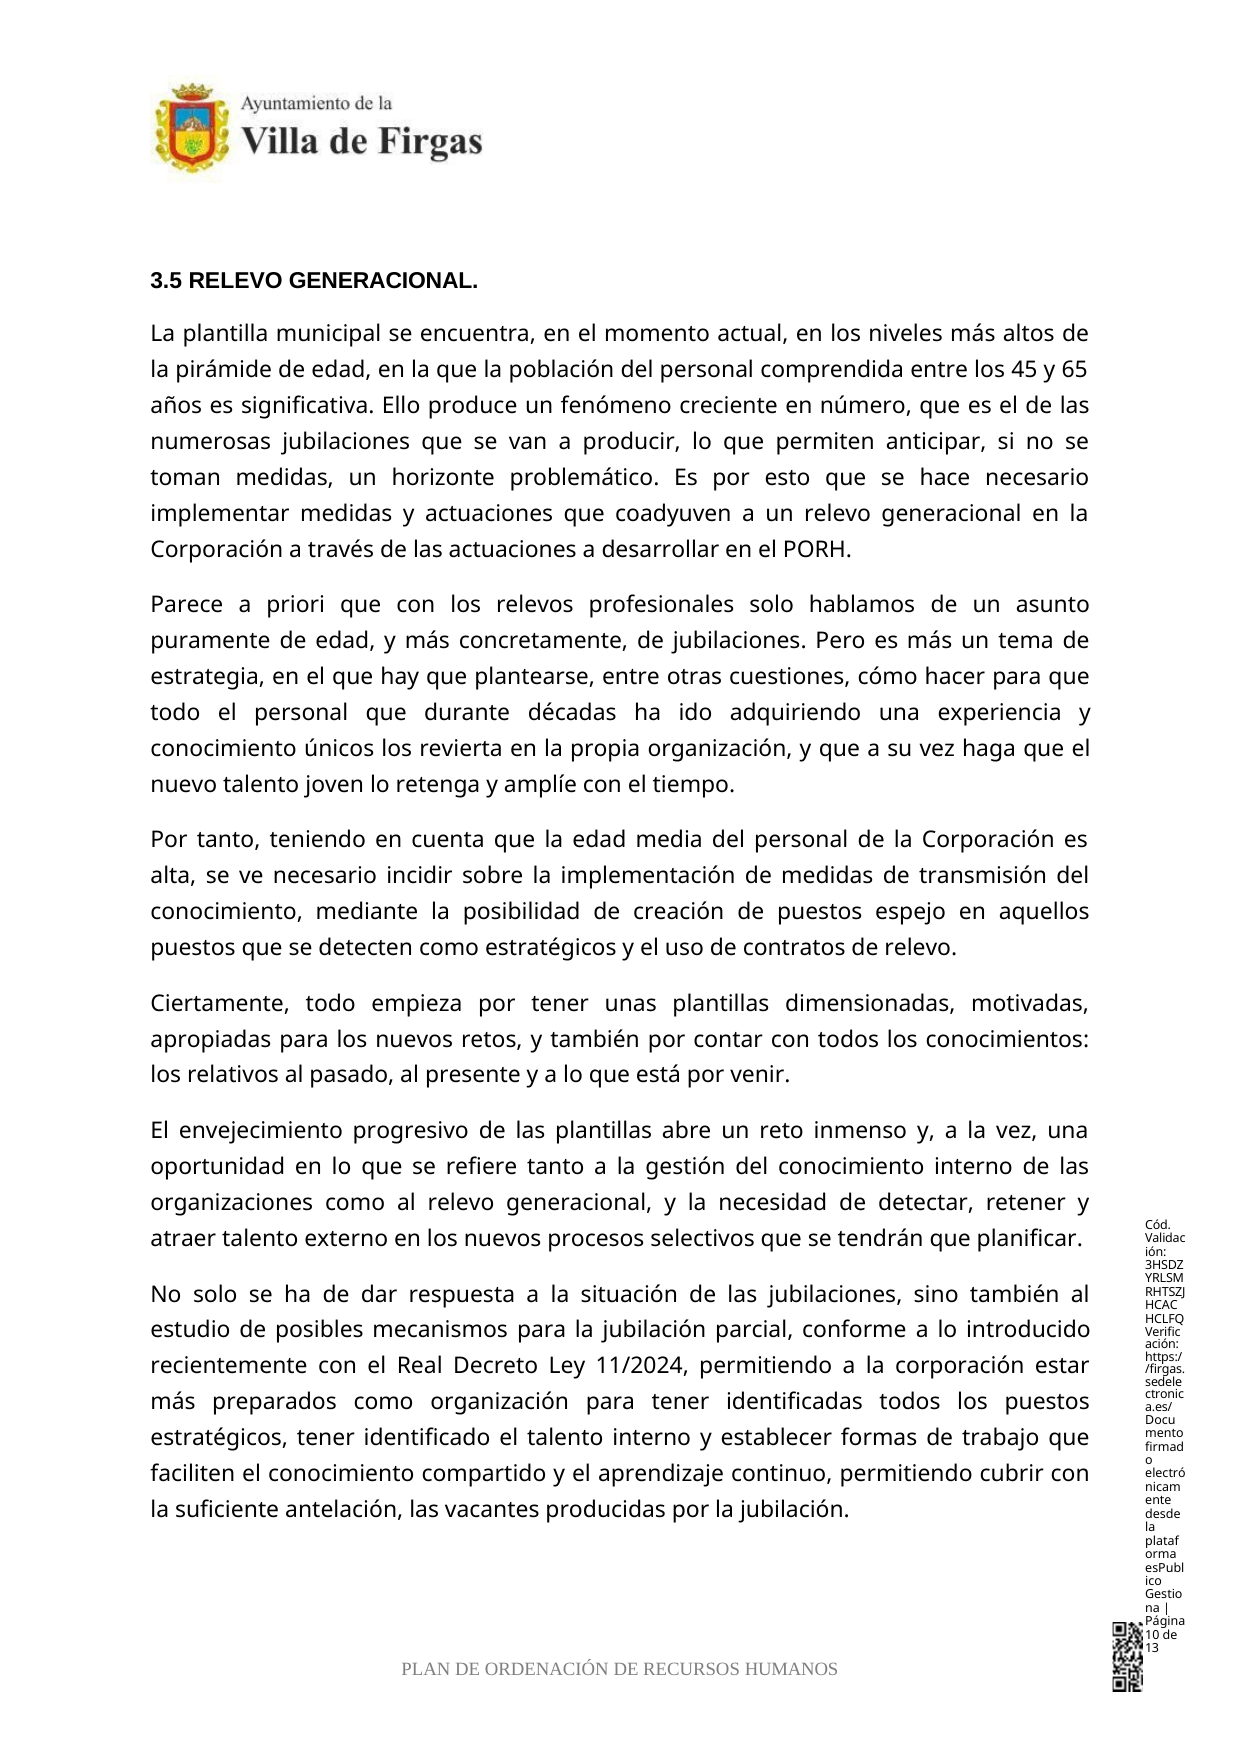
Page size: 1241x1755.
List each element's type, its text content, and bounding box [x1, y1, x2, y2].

text Cód. Validación: 3HSDZYRLSMRHTSZJHCACHCLFQ [1145, 1218, 1186, 1326]
text [1143, 1217, 1186, 1754]
text La plantilla municipal se encuentra, en el momento actual, en los niveles más altos de la pirámide de edad, en la que la población del personal comprendida entre los 45 y 65 años es significativa. Ello produce un fenómeno creciente en número, que es el de las numerosas jubilaciones que se van a producir, lo que permiten anticipar, si no se toman medidas, un horizonte problemático. Es por esto que se hace necesario implementar medidas y actuaciones que coadyuven a un relevo generacional en la Corporación a través de las actuaciones a desarrollar en el PORH. [150, 317, 1090, 564]
text El envejecimiento progresivo de las plantillas abre un reto inmenso y, a la vez, una oportunidad en lo que se refiere tanto a la gestión del conocimiento interno de las organizaciones como al relevo generacional, y la necesidad de detectar, retener y atraer talento externo en los nuevos procesos selectivos que se tendrán que planificar. [150, 1114, 1090, 1253]
text Documento firmado electrónicamente desde la plataforma esPublico Gestiona | Página 10 de 13 [1145, 1413, 1186, 1655]
text Ciertamente, todo empieza por tener unas plantillas dimensionadas, motivadas, apropiadas para los nuevos retos, y también por contar con todos los conocimientos: los relativos al pasado, al presente y a lo que está por venir. [150, 987, 1090, 1090]
text Verificación: https://firgas.sedelectronica.es/ [1145, 1326, 1186, 1413]
list RELEVO GENERACIONAL. [150, 267, 1196, 293]
text Parece a priori que con los relevos profesionales solo hablamos de un asunto puramente de edad, y más concretamente, de jubilaciones. Pero es más un tema de estrategia, en el que hay que plantearse, entre otras cuestiones, cómo hacer para que todo el personal que durante décadas ha ido adquiriendo una experiencia y conocimiento únicos los revierta en la propia organización, y que a su vez haga que el nuevo talento joven lo retenga y amplíe con el tiempo. [150, 588, 1091, 799]
text No solo se ha de dar respuesta a la situación de las jubilaciones, sino también al estudio de posibles mecanismos para la jubilación parcial, conforme a lo introducido recientemente con el Real Decreto Ley 11/2024, permitiendo a la corporación estar más preparados como organización para tener identificadas todos los puestos estratégicos, tener identificado el talento interno y establecer formas de trabajo que faciliten el conocimiento compartido y el aprendizaje continuo, permitiendo cubrir con la suficiente antelación, las vacantes producidas por la jubilación. [150, 1277, 1091, 1524]
text Por tanto, teniendo en cuenta que la edad media del personal de la Corporación es alta, se ve necesario incidir sobre la implementación de medidas de transmisión del conocimiento, mediante la posibilidad de creación de puestos espejo en aquellos puestos que se detecten como estratégicos y el uso de contratos de relevo. [150, 823, 1090, 962]
